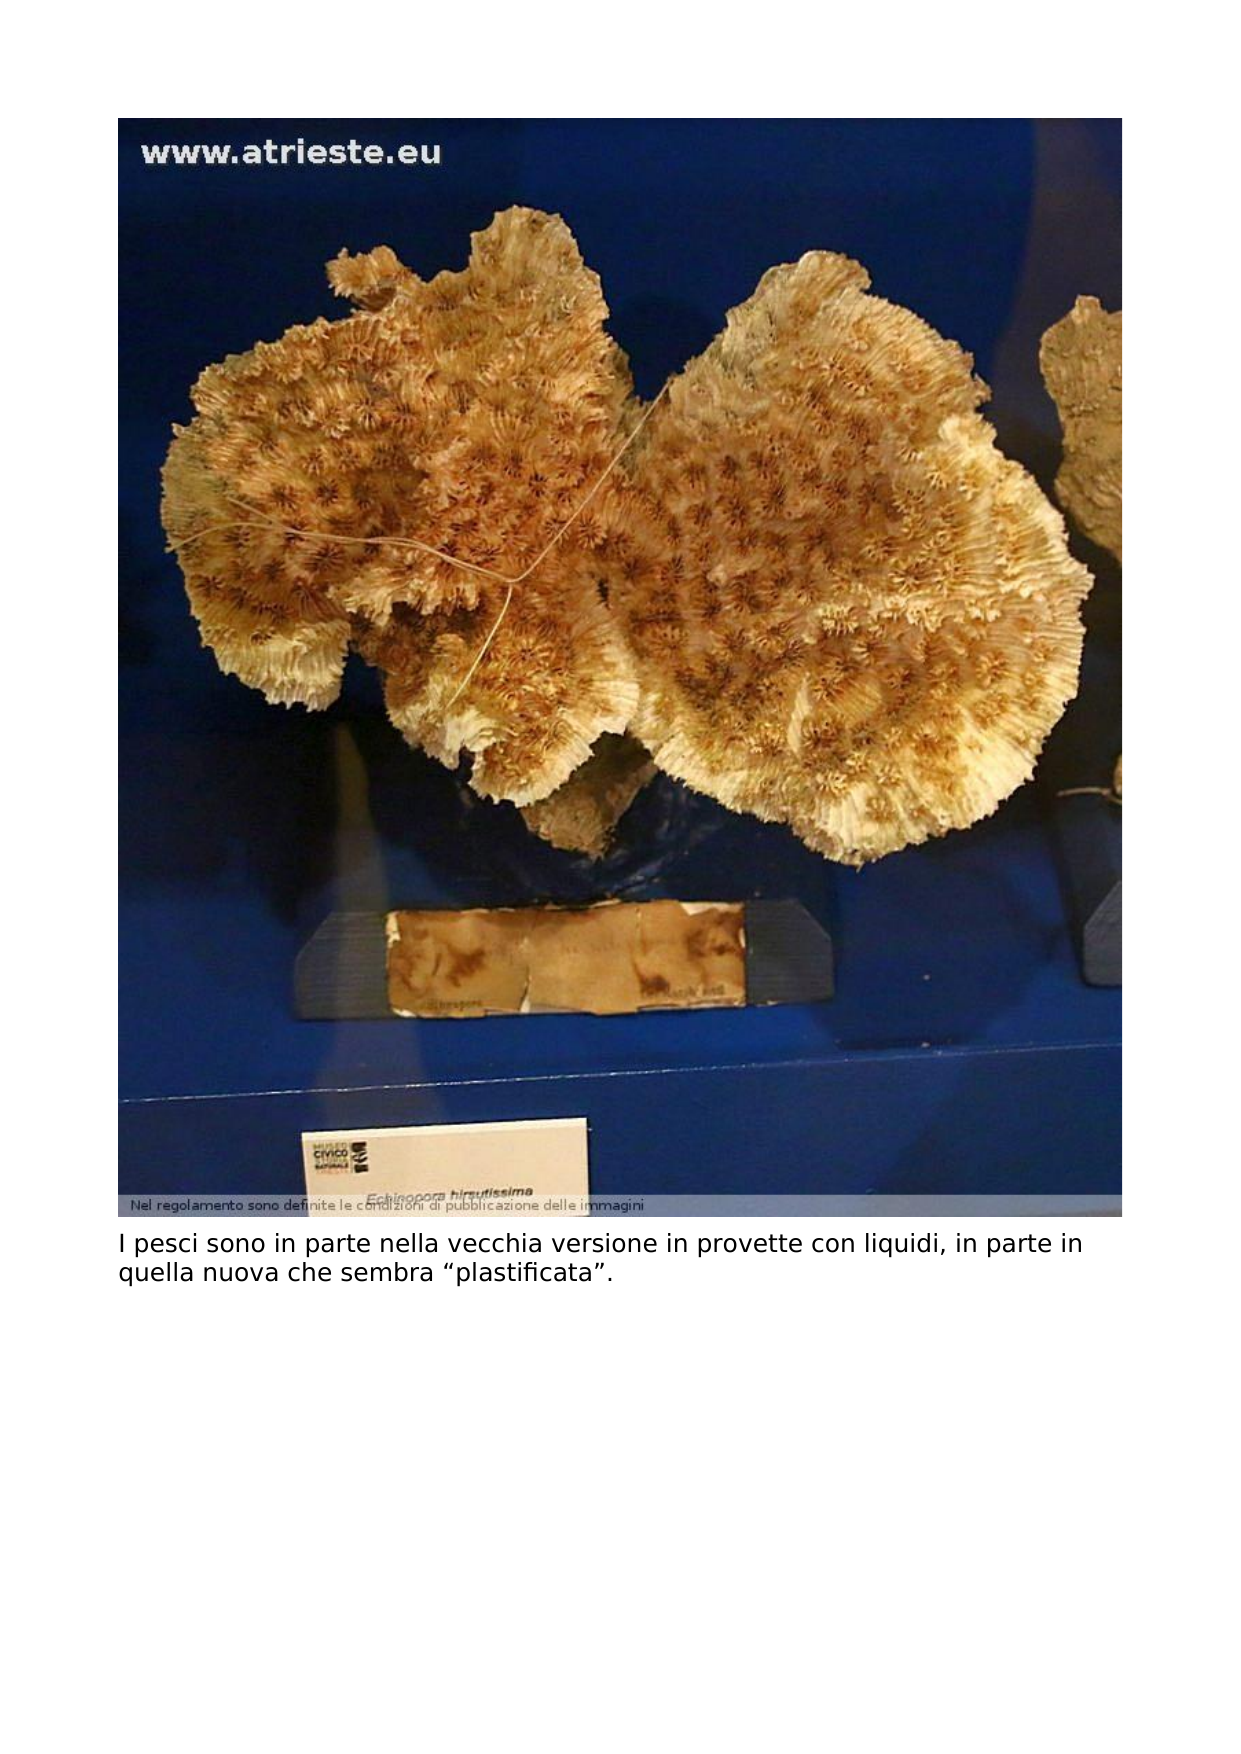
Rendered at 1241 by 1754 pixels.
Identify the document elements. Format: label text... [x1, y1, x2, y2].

text I pesci sono in parte nella vecchia versione in provette con liquidi, in parte in quella nuova che sembra “plastificata”. [118, 1229, 1122, 1288]
picture [118, 118, 1123, 1217]
